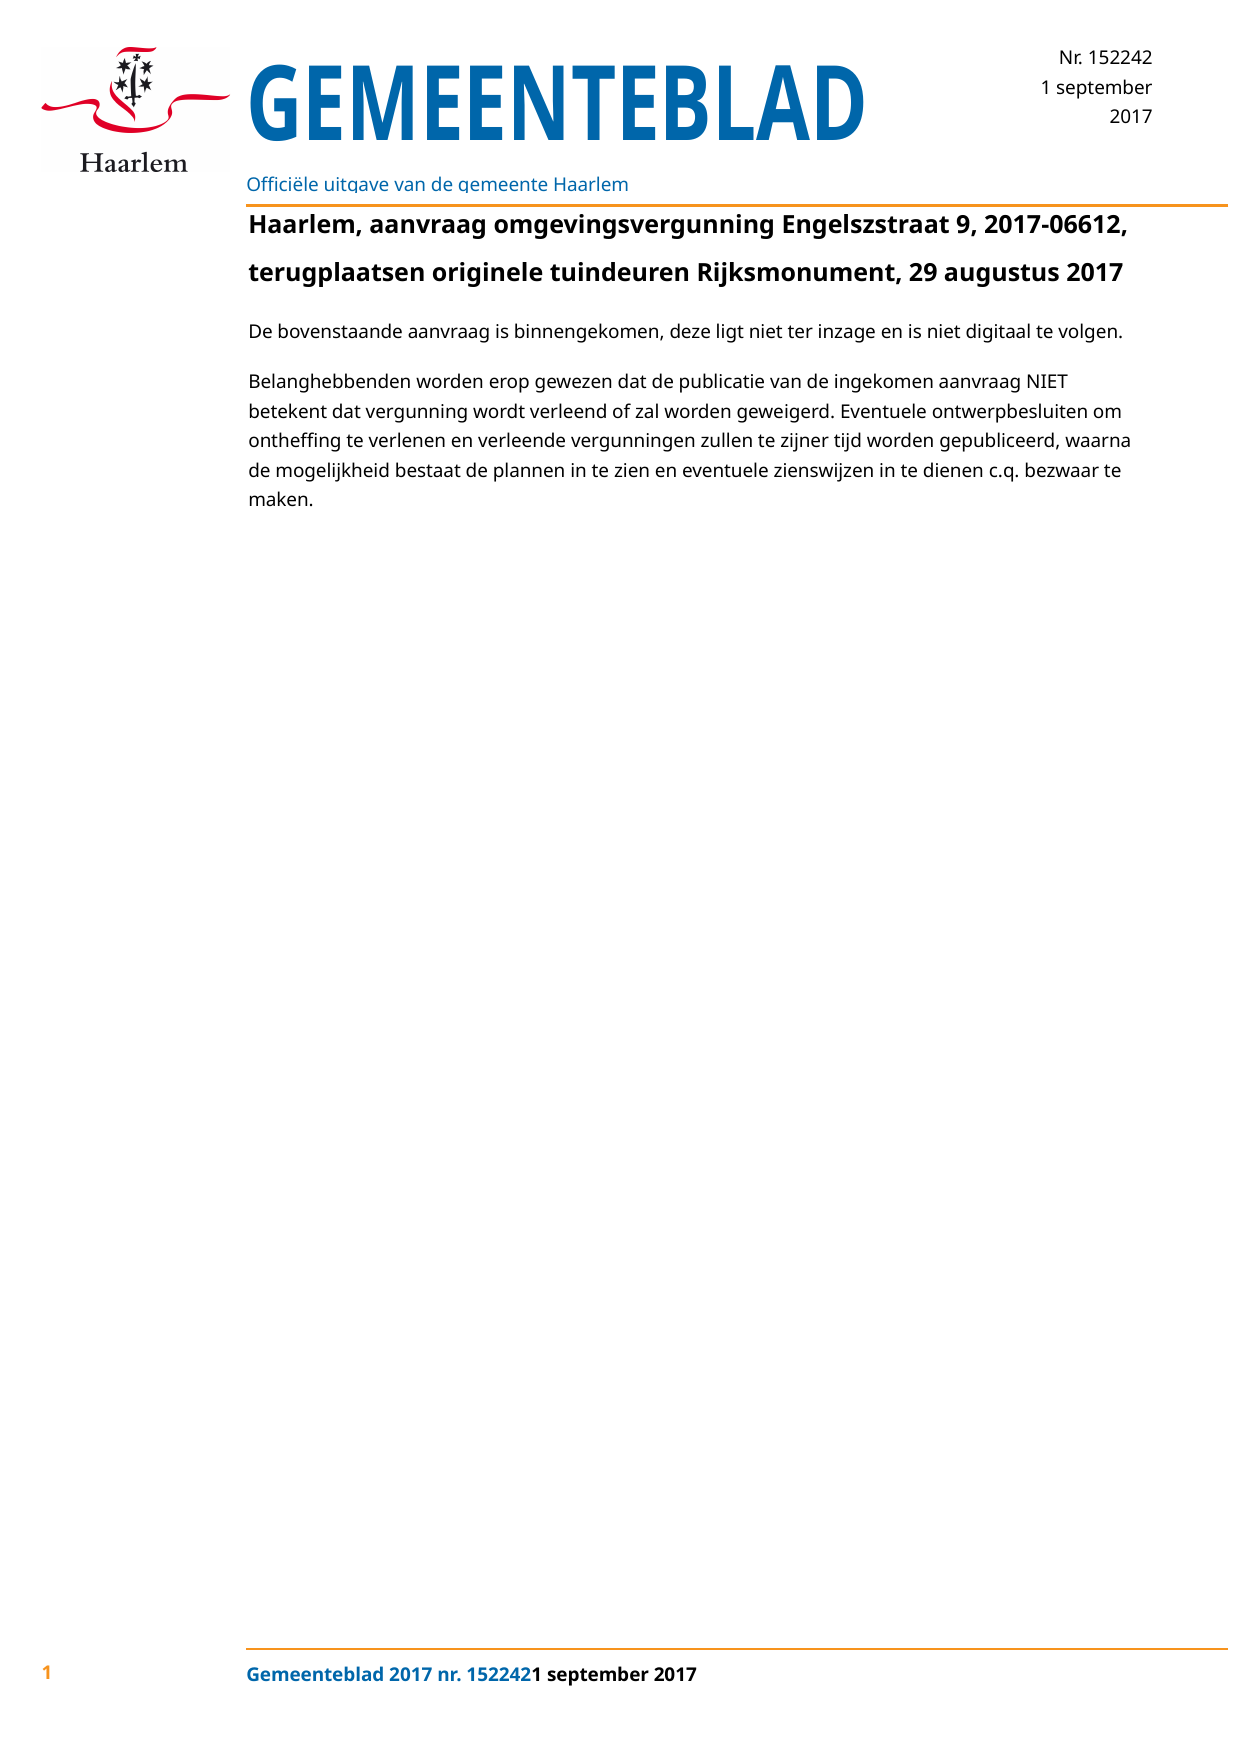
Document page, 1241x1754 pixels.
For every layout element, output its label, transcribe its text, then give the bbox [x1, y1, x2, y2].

text Haarlem, aanvraag omgevingsvergunning Engelszstraat 9, 2017-06612, terugplaatsen originele tuindeuren Rijksmonument, 29 augustus 2017 [248, 207, 1152, 288]
text De bovenstaande aanvraag is binnengekomen, deze ligt niet ter inzage en is niet digitaal te volgen. [248, 318, 1152, 344]
text Belanghebbenden worden erop gewezen dat de publicatie van de ingekomen aanvraag NIET betekent dat vergunning wordt verleend of zal worden geweigerd. Eventuele ontwerpbesluiten om ontheffing te verlenen en verleende vergunningen zullen te zijner tijd worden gepubliceerd, waarna de mogelijkheid bestaat de plannen in te zien en eventuele zienswijzen in te dienen c.q. bezwaar te maken. [248, 368, 1152, 512]
picture [41, 47, 231, 172]
